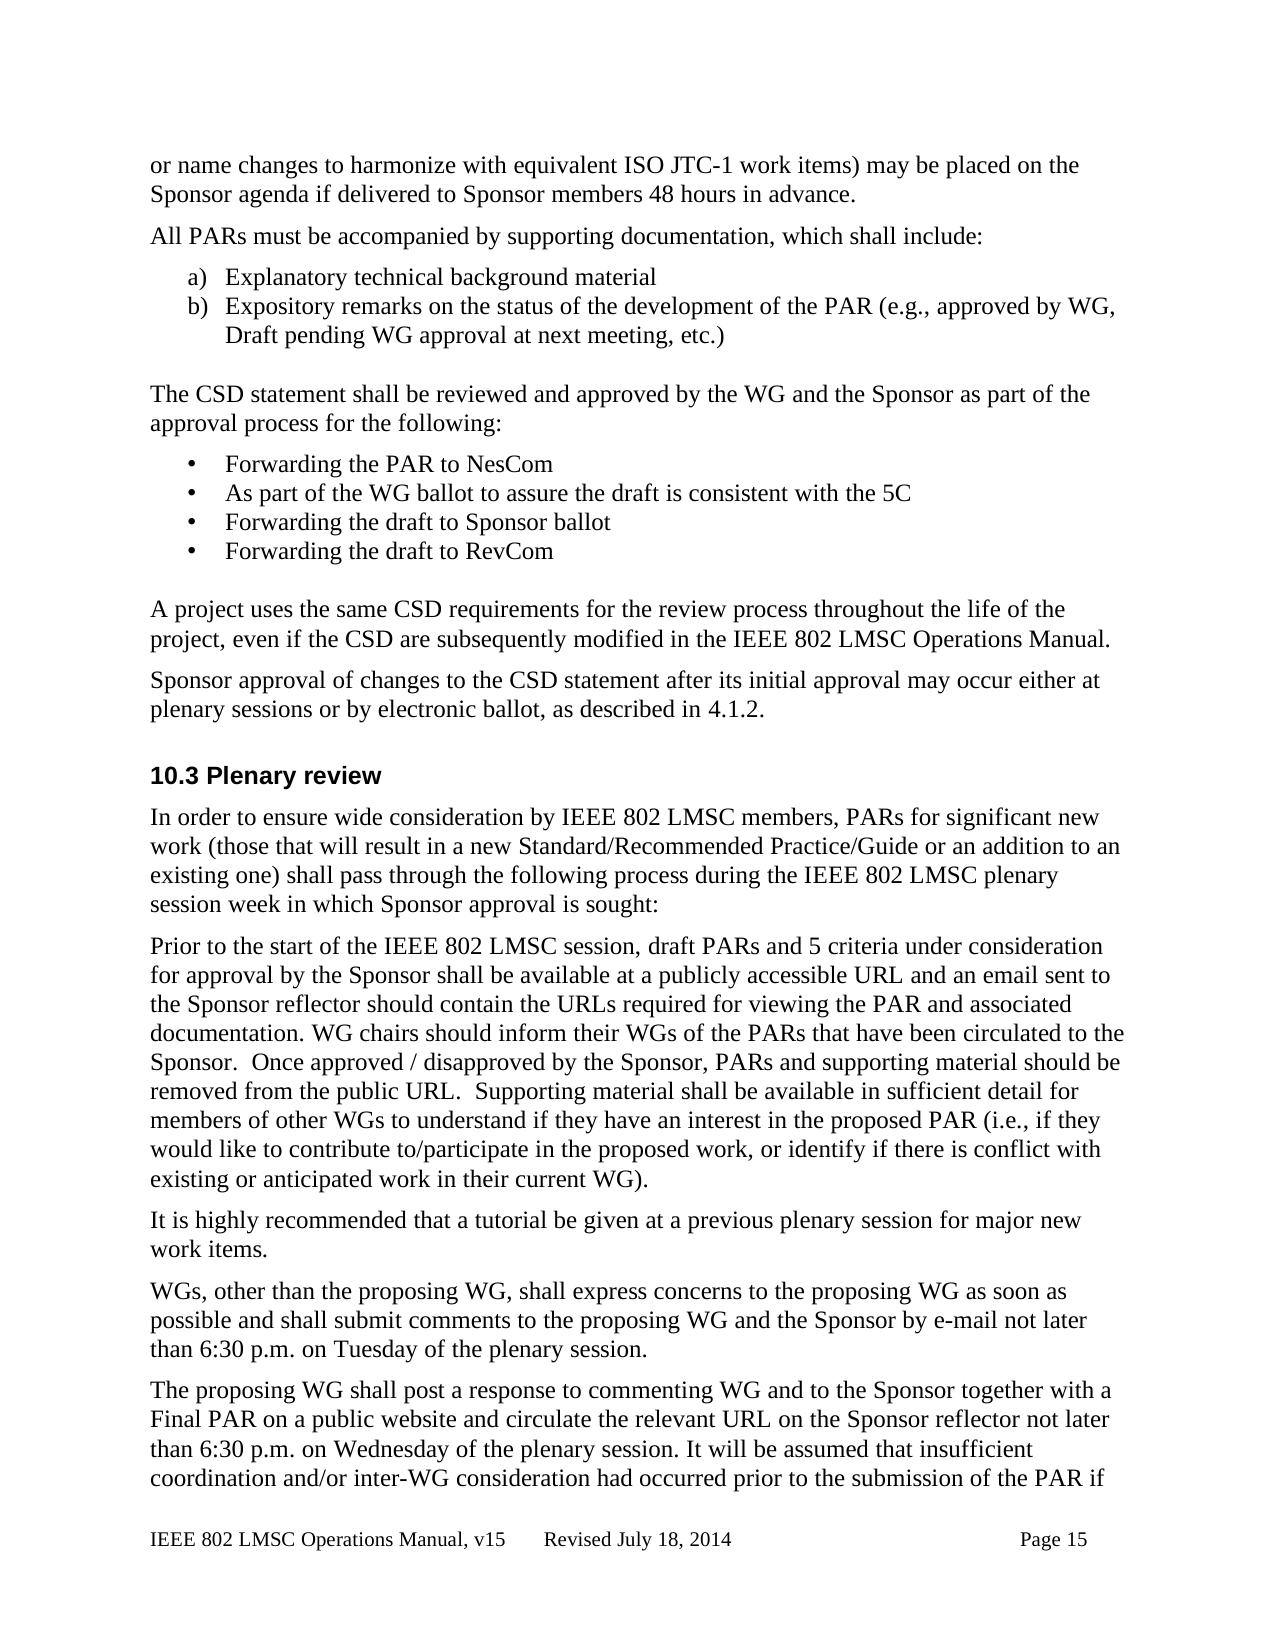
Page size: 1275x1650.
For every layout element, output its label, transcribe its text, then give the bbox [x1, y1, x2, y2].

text In order to ensure wide consideration by IEEE 802 LMSC members, PARs for significant new work (those that will result in a new Standard/Recommended Practice/Guide or an addition to an existing one) shall pass through the following process during the IEEE 802 LMSC plenary session week in which Sponsor approval is sought: [150, 802, 1125, 918]
list Forwarding the draft to RevCom [187, 536, 1125, 594]
list Forwarding the draft to Sponsor ballot [187, 507, 1125, 536]
text Prior to the start of the IEEE 802 LMSC session, draft PARs and 5 criteria under consideration for approval by the Sponsor shall be available at a publicly accessible URL and an email sent to the Sponsor reflector should contain the URLs required for viewing the PAR and associated documentation. WG chairs should inform their WGs of the PARs that have been circulated to the Sponsor. Once approved / disapproved by the Sponsor, PARs and supporting material should be removed from the public URL. Supporting material shall be available in sufficient detail for members of other WGs to understand if they have an interest in the proposed PAR (i.e., if they would like to contribute to/participate in the proposed work, or identify if there is conflict with existing or anticipated work in their current WG). [150, 931, 1125, 1192]
text WGs, other than the proposing WG, shall express concerns to the proposing WG as soon as possible and shall submit comments to the proposing WG and the Sponsor by e-mail not later than 6:30 p.m. on Tuesday of the plenary session. [150, 1276, 1125, 1363]
text All PARs must be accompanied by supporting documentation, which shall include: [150, 221, 1125, 250]
subtitle Plenary review [150, 761, 1125, 790]
list Forwarding the PAR to NesCom [187, 449, 1125, 478]
text The proposing WG shall post a response to commenting WG and to the Sponsor together with a Final PAR on a public website and circulate the relevant URL on the Sponsor reflector not later than 6:30 p.m. on Wednesday of the plenary session. It will be assumed that insufficient coordination and/or inter-WG consideration had occurred prior to the submission of the PAR if [150, 1375, 1125, 1492]
text Sponsor approval of changes to the CSD statement after its initial approval may occur either at plenary sessions or by electronic ballot, as described in 4.1.2. [150, 665, 1125, 723]
list Expository remarks on the status of the development of the PAR (e.g., approved by WG, Draft pending WG approval at next meeting, etc.) [187, 291, 1125, 378]
list As part of the WG ballot to assure the draft is consistent with the 5C [187, 478, 1125, 507]
list Explanatory technical background material [187, 262, 1125, 291]
text A project uses the same CSD requirements for the review process throughout the life of the project, even if the CSD are subsequently modified in the IEEE 802 LMSC Operations Manual. [150, 594, 1125, 652]
text The CSD statement shall be reviewed and approved by the WG and the Sponsor as part of the approval process for the following: [150, 378, 1125, 437]
text or name changes to harmonize with equivalent ISO JTC-1 work items) may be placed on the Sponsor agenda if delivered to Sponsor members 48 hours in advance. [150, 150, 1125, 208]
text It is highly recommended that a tutorial be given at a previous plenary session for major new work items. [150, 1205, 1125, 1263]
